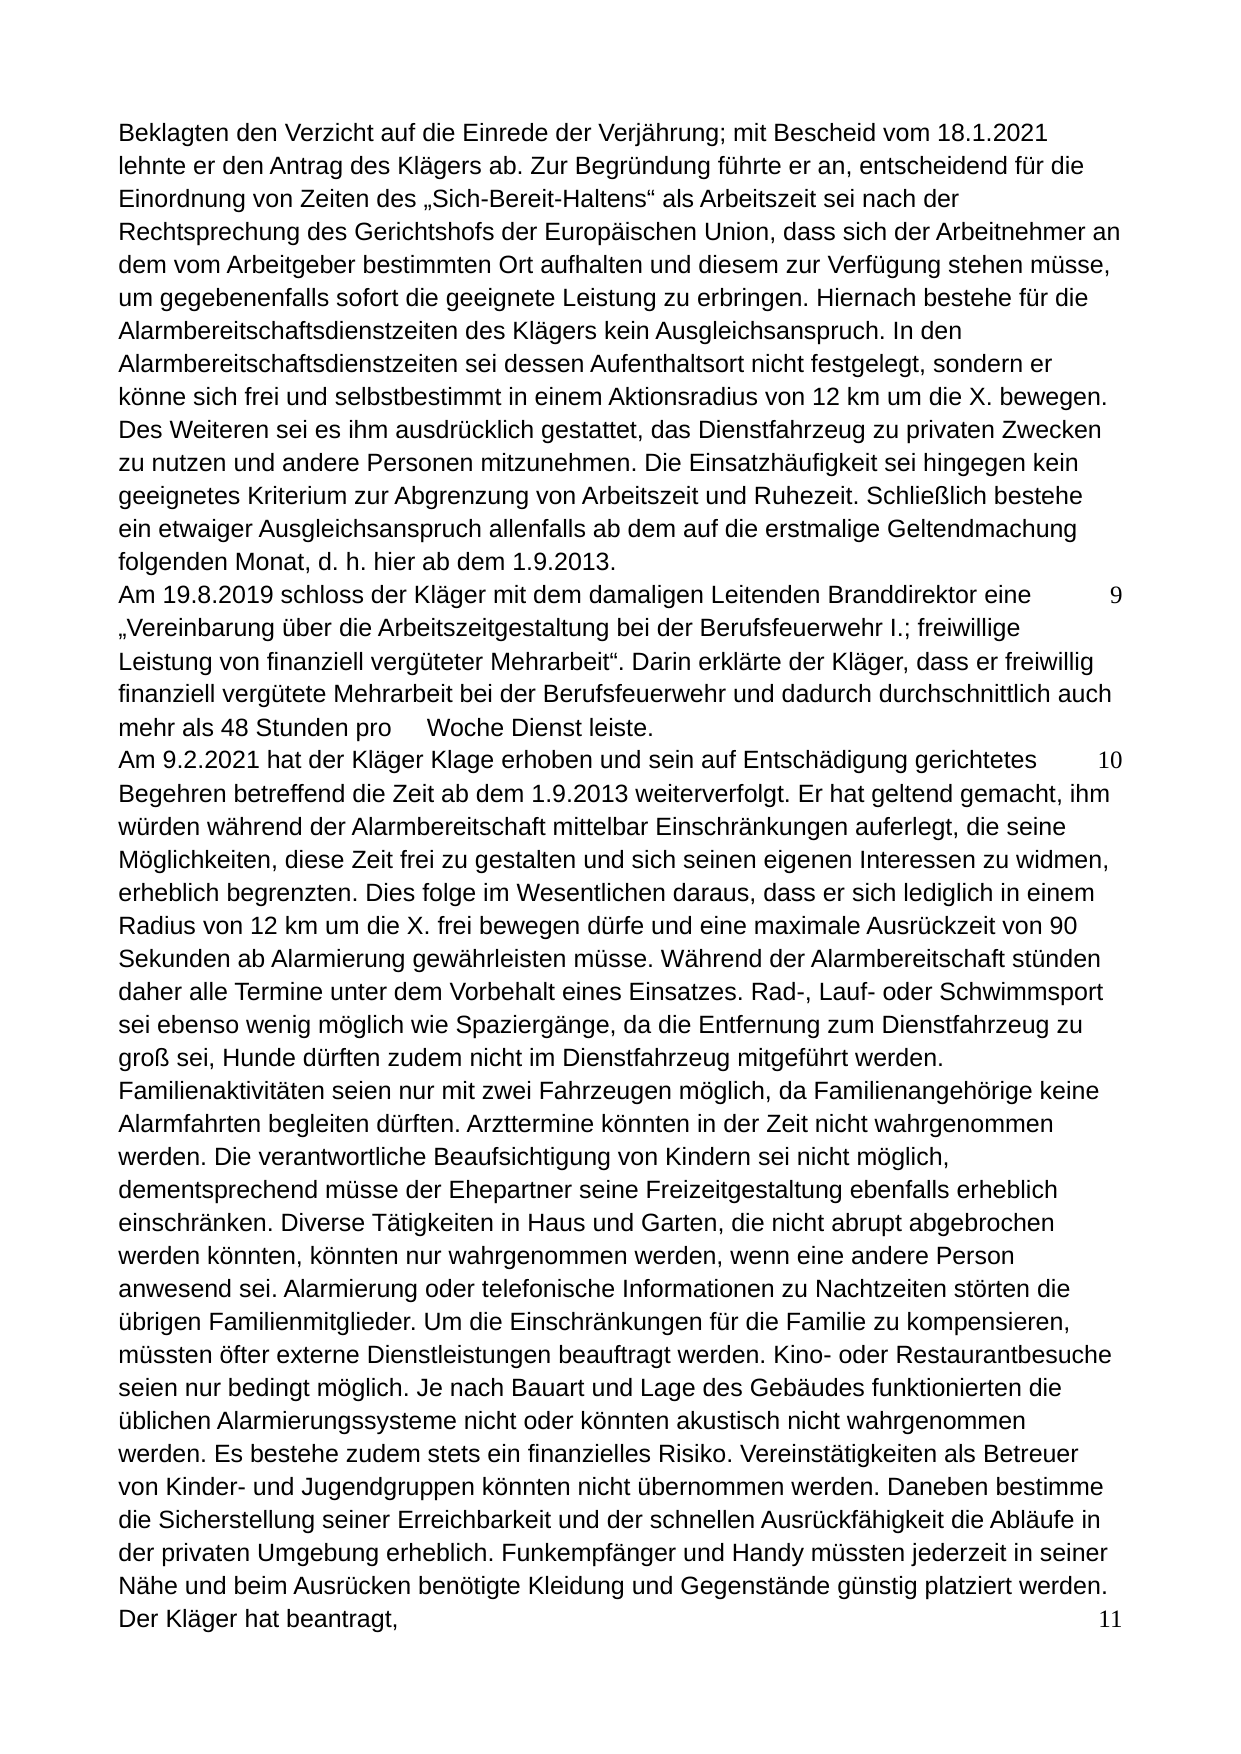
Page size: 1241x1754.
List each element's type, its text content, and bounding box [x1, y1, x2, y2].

text 10 [1039, 746, 1122, 774]
text Am 9.2.2021 hat der Kläger Klage erhoben und sein auf Entschädigung gerichtetes Begehren betreffend die Zeit ab dem 1.9.2013 weiterverfolgt. Er hat geltend gemacht, ihm würden während der Alarmbereitschaft mittelbar Einschränkungen auferlegt, die seine Möglichkeiten, diese Zeit frei zu gestalten und sich seinen eigenen Interessen zu widmen, erheblich begrenzten. Dies folge im Wesentlichen daraus, dass er sich lediglich in einem Radius von 12 km um die X. frei bewegen dürfe und eine maximale Ausrückzeit von 90 Sekunden ab Alarmierung gewährleisten müsse. Während der Alarmbereitschaft stünden daher alle Termine unter dem Vorbehalt eines Einsatzes. Rad-, Lauf- oder Schwimmsport sei ebenso wenig möglich wie Spaziergänge, da die Entfernung zum Dienstfahrzeug zu groß sei, Hunde dürften zudem nicht im Dienstfahrzeug mitgeführt werden. Familienaktivitäten seien nur mit zwei Fahrzeugen möglich, da Familienangehörige keine Alarmfahrten begleiten dürften. Arzttermine könnten in der Zeit nicht wahrgenommen werden. Die verantwortliche Beaufsichtigung von Kindern sei nicht möglich, dementsprechend müsse der Ehepartner seine Freizeitgestaltung ebenfalls erheblich einschränken. Diverse Tätigkeiten in Haus und Garten, die nicht abrupt abgebrochen werden könnten, könnten nur wahrgenommen werden, wenn eine andere Person anwesend sei. Alarmierung oder telefonische Informationen zu Nachtzeiten störten die übrigen Familienmitglieder. Um die Einschränkungen für die Familie zu kompensieren, müssten öfter externe Dienstleistungen beauftragt werden. Kino- oder Restaurantbesuche seien nur bedingt möglich. Je nach Bauart und Lage des Gebäudes funktionierten die üblichen Alarmierungssysteme nicht oder könnten akustisch nicht wahrgenommen werden. Es bestehe zudem stets ein finanzielles Risiko. Vereinstätigkeiten als Betreuer von Kinder- und Jugendgruppen könnten nicht übernommen werden. Daneben bestimme die Sicherstellung seiner Erreichbarkeit und der schnellen Ausrückfähigkeit die Abläufe in der privaten Umgebung erheblich. Funkempfänger und Handy müssten jederzeit in seiner Nähe und beim Ausrücken benötigte Kleidung und Gegenstände günstig platziert werden. [118, 746, 1122, 1600]
text Der Kläger hat beantragt, [118, 1604, 1039, 1633]
text Am 19.8.2019 schloss der Kläger mit dem damaligen Leitenden Branddirektor eine „Vereinbarung über die Arbeitszeitgestaltung bei der Berufsfeuerwehr I.; freiwillige Leistung von finanziell vergüteter Mehrarbeit“. Darin erklärte der Kläger, dass er freiwillig finanziell vergütete Mehrarbeit bei der Berufsfeuerwehr und dadurch durchschnittlich auch mehr als 48 Stunden pro Woche Dienst leiste. [118, 580, 1122, 741]
text 11 [1039, 1604, 1122, 1633]
text 9 [1039, 580, 1122, 609]
text Beklagten den Verzicht auf die Einrede der Verjährung; mit Bescheid vom 18.1.2021 lehnte er den Antrag des Klägers ab. Zur Begründung führte er an, entscheidend für die Einordnung von Zeiten des „Sich-Bereit-Haltens“ als Arbeitszeit sei nach der Rechtsprechung des Gerichtshofs der Europäischen Union, dass sich der Arbeitnehmer an dem vom Arbeitgeber bestimmten Ort aufhalten und diesem zur Verfügung stehen müsse, um gegebenenfalls sofort die geeignete Leistung zu erbringen. Hiernach bestehe für die Alarmbereitschaftsdienstzeiten des Klägers kein Ausgleichsanspruch. In den Alarmbereitschaftsdienstzeiten sei dessen Aufenthaltsort nicht festgelegt, sondern er könne sich frei und selbstbestimmt in einem Aktionsradius von 12 km um die X. bewegen. Des Weiteren sei es ihm ausdrücklich gestattet, das Dienstfahrzeug zu privaten Zwecken zu nutzen und andere Personen mitzunehmen. Die Einsatzhäufigkeit sei hingegen kein geeignetes Kriterium zur Abgrenzung von Arbeitszeit und Ruhezeit. Schließlich bestehe ein etwaiger Ausgleichsanspruch allenfalls ab dem auf die erstmalige Geltendmachung folgenden Monat, d. h. hier ab dem 1.9.2013. [118, 118, 1122, 576]
